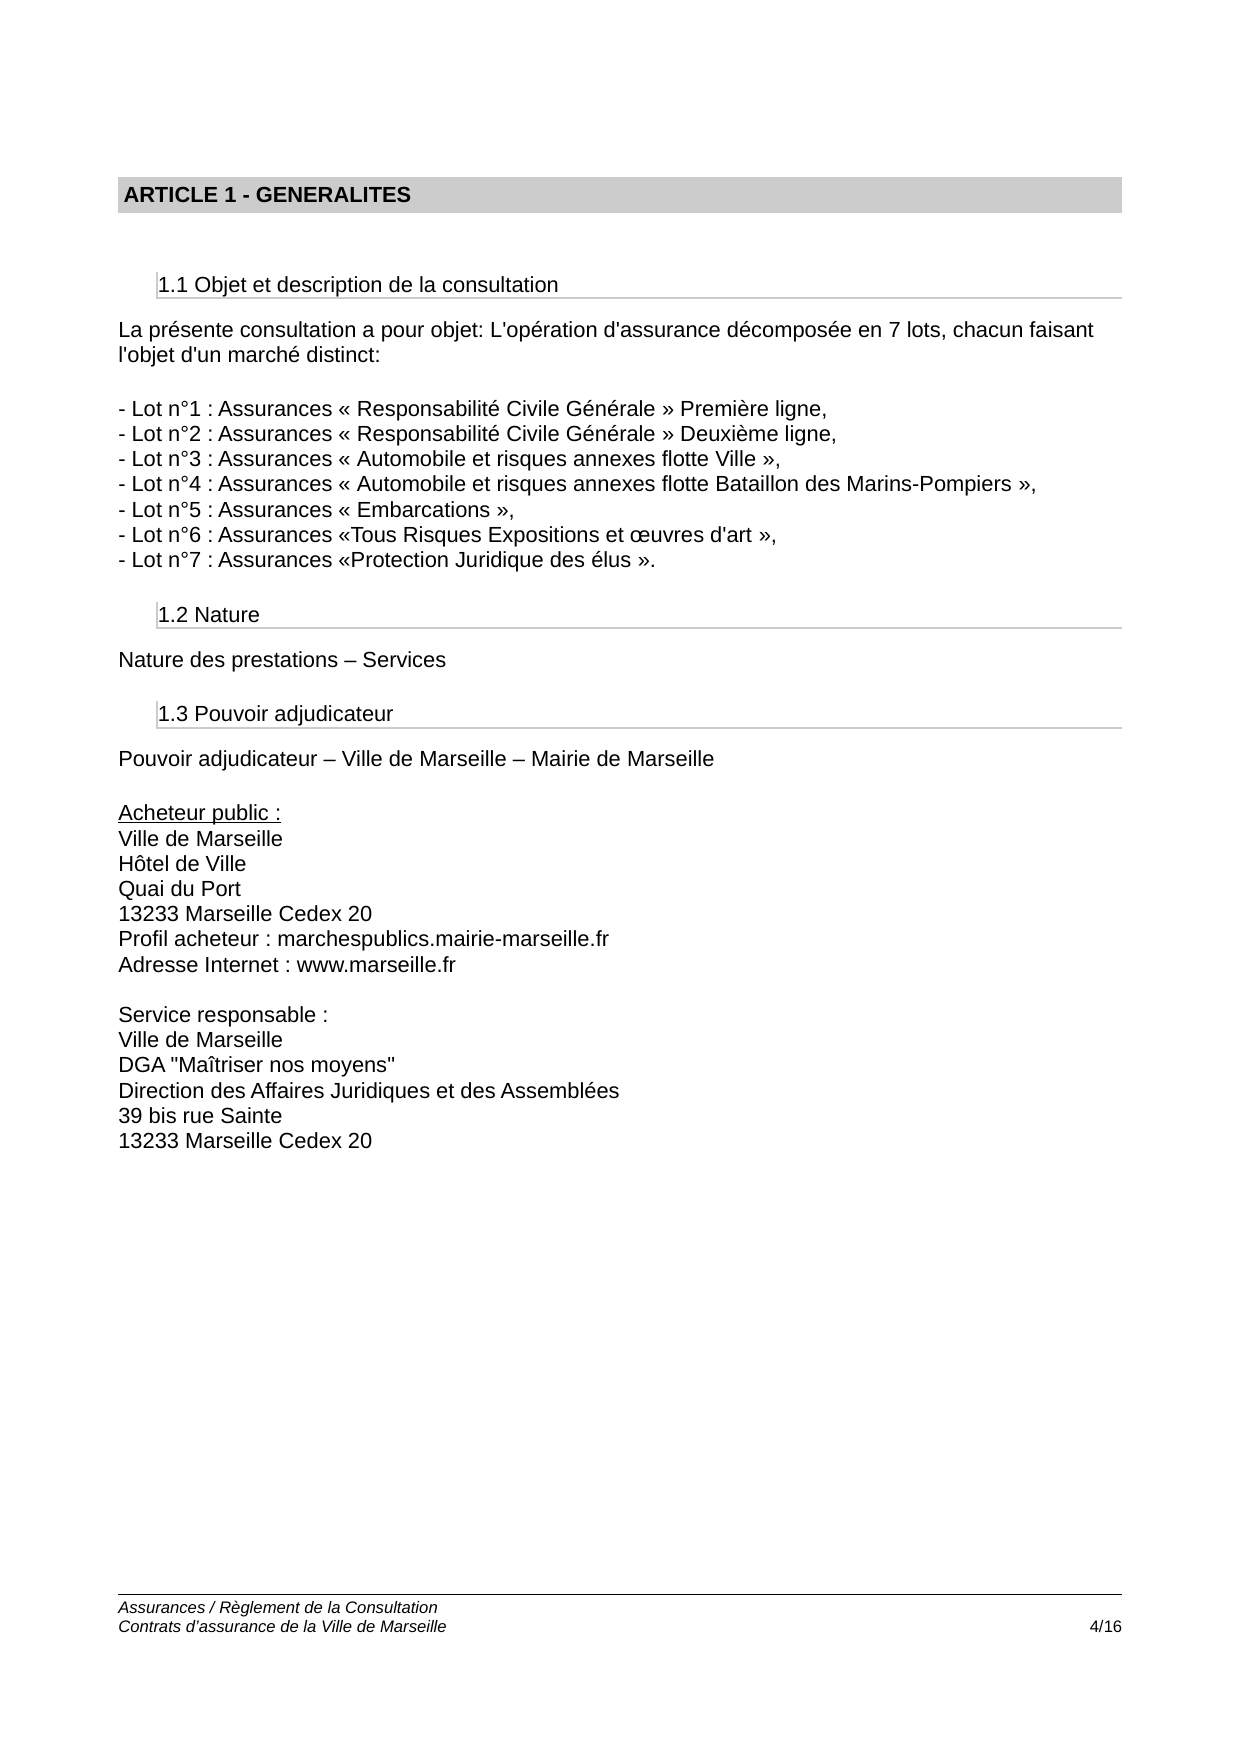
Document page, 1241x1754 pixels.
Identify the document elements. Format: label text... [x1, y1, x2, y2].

subtitle 1.2 Nature [158, 602, 1122, 627]
text Hôtel de Ville [118, 851, 1122, 876]
text - Lot n°3 : Assurances « Automobile et risques annexes flotte Ville », [118, 446, 1122, 471]
text - Lot n°4 : Assurances « Automobile et risques annexes flotte Bataillon des Marins-Pompiers », [118, 471, 1122, 497]
subtitle 1.1 Objet et description de la consultation [158, 272, 1122, 297]
text Pouvoir adjudicateur – Ville de Marseille – Mairie de Marseille [118, 746, 1122, 772]
text - Lot n°7 : Assurances «Protection Juridique des élus ». [118, 547, 1122, 572]
subtitle ARTICLE 1 - GENERALITES [120, 180, 1120, 210]
text La présente consultation a pour objet: L'opération d'assurance décomposée en 7 lots, chacun faisant l'objet d'un marché distinct: [118, 317, 1122, 367]
text Quai du Port [118, 876, 1122, 901]
text Service responsable : [118, 1002, 1122, 1027]
text DGA "Maîtriser nos moyens" [118, 1052, 1122, 1078]
text - Lot n°2 : Assurances « Responsabilité Civile Générale » Deuxième ligne, [118, 421, 1122, 446]
text - Lot n°5 : Assurances « Embarcations », [118, 497, 1122, 522]
text Ville de Marseille [118, 1027, 1122, 1052]
text - Lot n°6 : Assurances «Tous Risques Expositions et œuvres d'art », [118, 522, 1122, 547]
text Adresse Internet : www.marseille.fr [118, 952, 1122, 977]
text Ville de Marseille [118, 826, 1122, 851]
text 39 bis rue Sainte [118, 1103, 1122, 1128]
text Profil acheteur : marchespublics.mairie-marseille.fr [118, 926, 1122, 952]
text 13233 Marseille Cedex 20 [118, 1128, 1122, 1153]
subtitle 1.3 Pouvoir adjudicateur [158, 701, 1122, 727]
text 13233 Marseille Cedex 20 [118, 901, 1122, 926]
text Acheteur public : [118, 800, 1122, 826]
text Nature des prestations – Services [118, 647, 1122, 672]
text Direction des Affaires Juridiques et des Assemblées [118, 1078, 1122, 1103]
text - Lot n°1 : Assurances « Responsabilité Civile Générale » Première ligne, [118, 396, 1122, 421]
